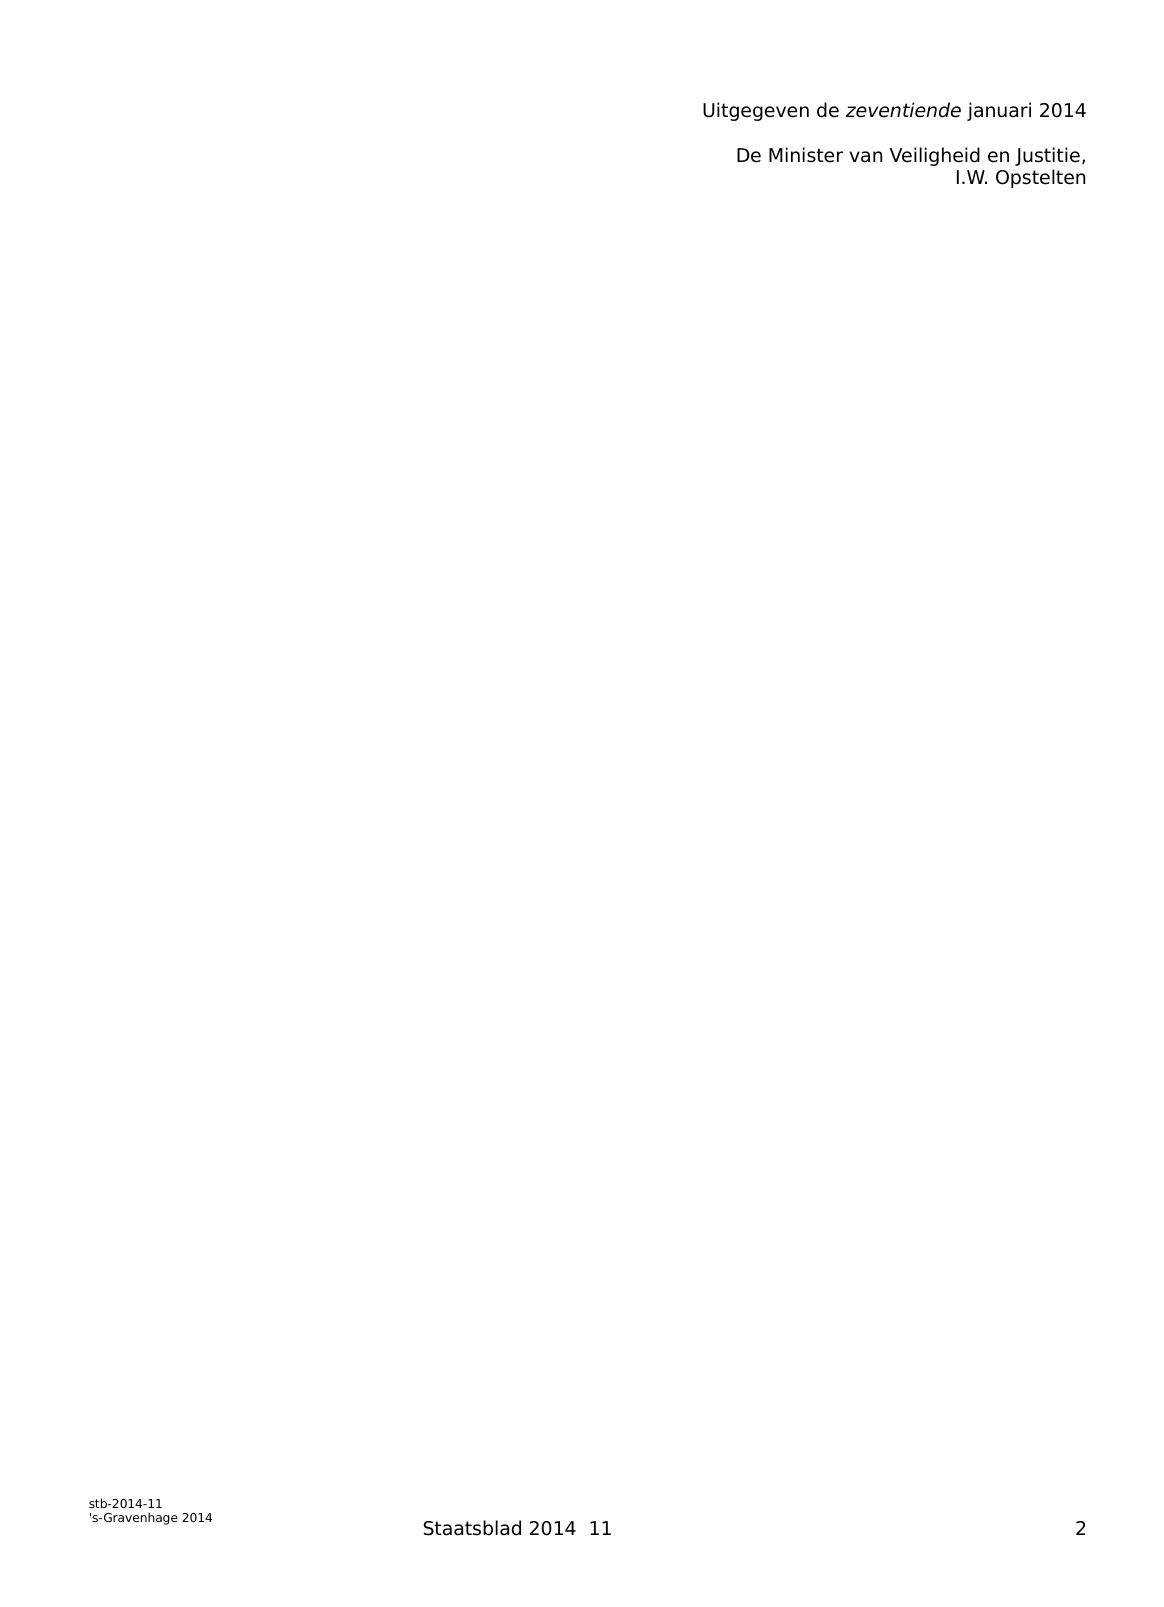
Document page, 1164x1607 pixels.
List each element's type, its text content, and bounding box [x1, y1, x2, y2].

text Uitgegeven de zeventiende januari 2014 [422, 100, 1087, 122]
text stb-2014-11 [88, 1497, 323, 1511]
text 's-Gravenhage 2014 [88, 1511, 323, 1525]
text De Minister van Veiligheid en Justitie, I.W. Opstelten [422, 144, 1087, 188]
